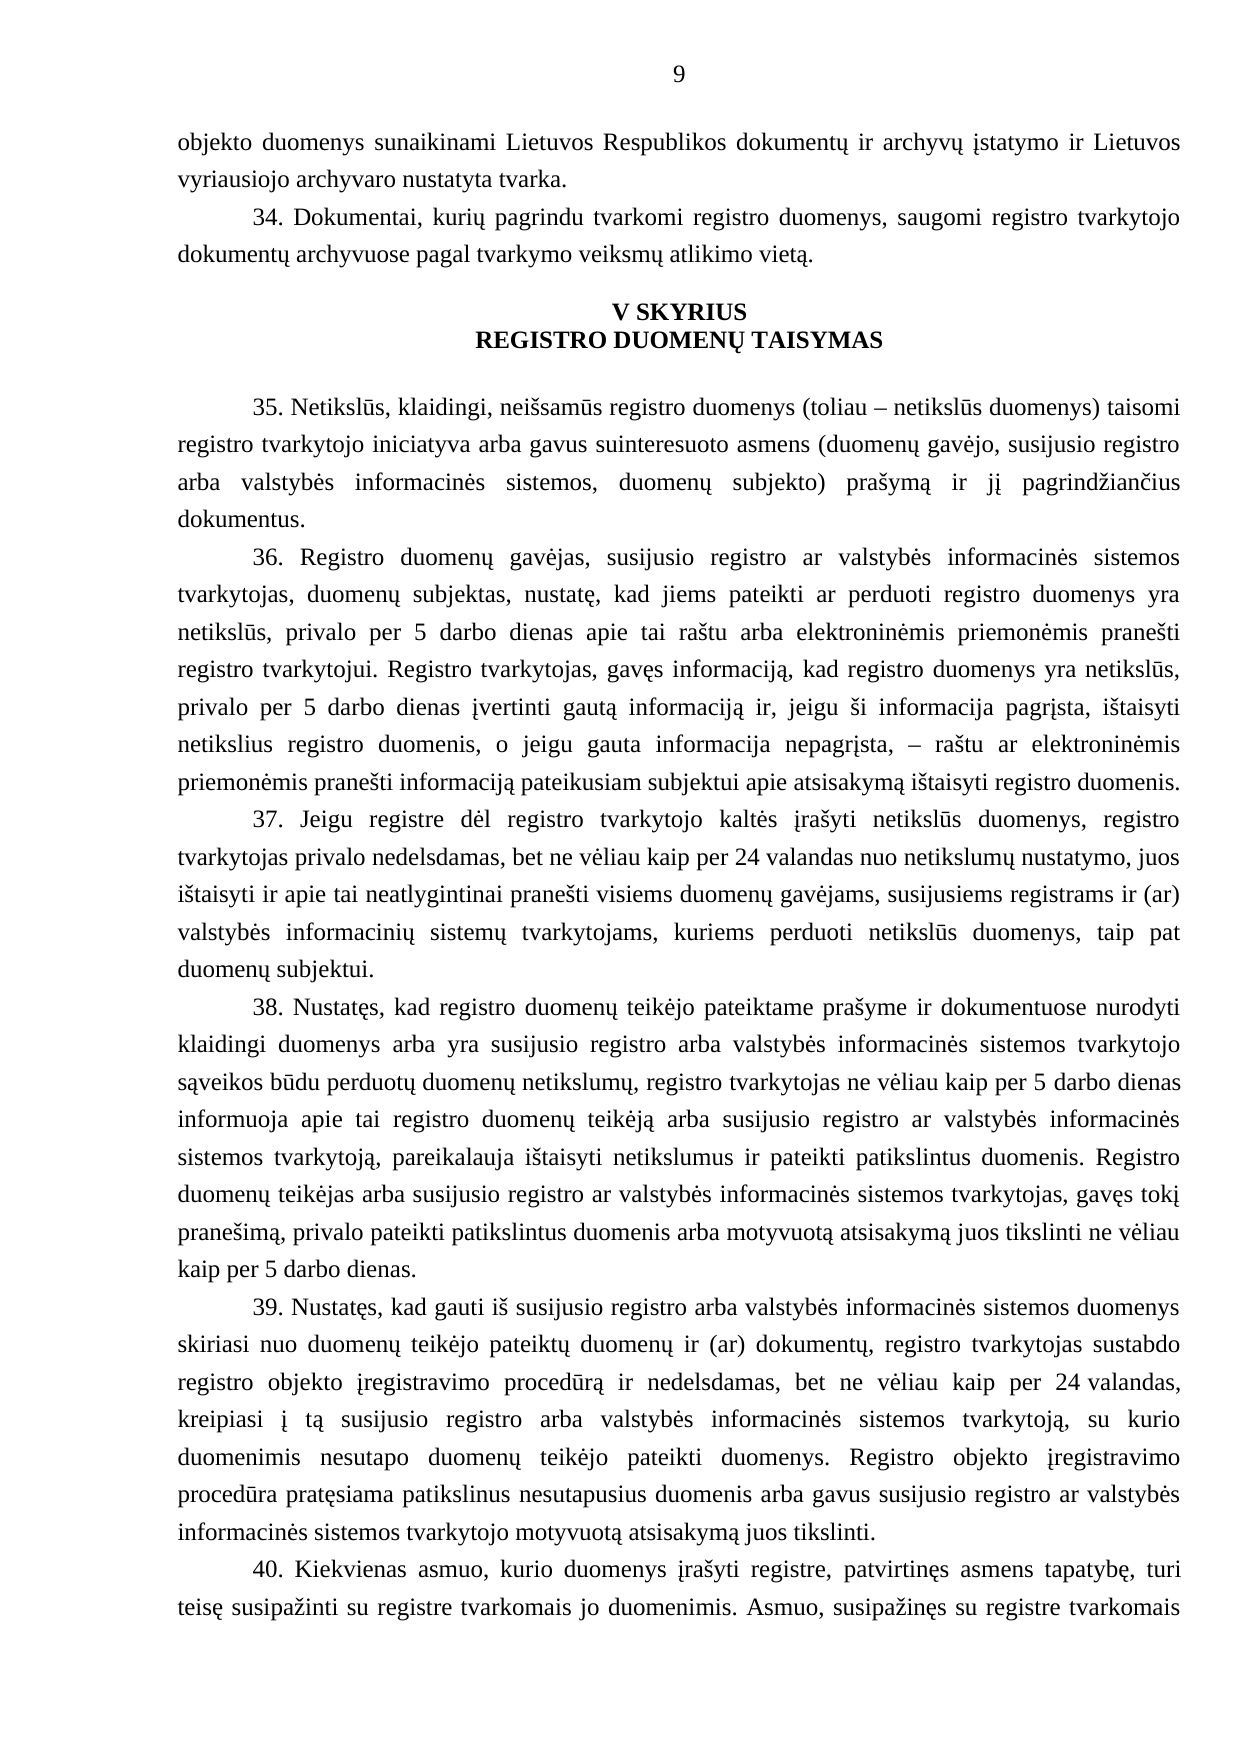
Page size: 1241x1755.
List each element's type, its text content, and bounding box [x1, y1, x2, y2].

text Registro duomenų taisymas [177, 326, 1181, 354]
text 35. Netikslūs, klaidingi, neišsamūs registro duomenys (toliau – netikslūs duomenys) taisomi registro tvarkytojo iniciatyva arba gavus suinteresuoto asmens (duomenų gavėjo, susijusio registro arba valstybės informacinės sistemos, duomenų subjekto) prašymą ir jį pagrindžiančius dokumentus. [177, 383, 1181, 533]
text 36. Registro duomenų gavėjas, susijusio registro ar valstybės informacinės sistemos tvarkytojas, duomenų subjektas, nustatę, kad jiems pateikti ar perduoti registro duomenys yra netikslūs, privalo per 5 darbo dienas apie tai raštu arba elektroninėmis priemonėmis pranešti registro tvarkytojui. Registro tvarkytojas, gavęs informaciją, kad registro duomenys yra netikslūs, privalo per 5 darbo dienas įvertinti gautą informaciją ir, jeigu ši informacija pagrįsta, ištaisyti netikslius registro duomenis, o jeigu gauta informacija nepagrįsta, – raštu ar elektroninėmis priemonėmis pranešti informaciją pateikusiam subjektui apie atsisakymą ištaisyti registro duomenis. [177, 533, 1181, 796]
text 40. Kiekvienas asmuo, kurio duomenys įrašyti registre, patvirtinęs asmens tapatybę, turi teisę susipažinti su registre tvarkomais jo duomenimis. Asmuo, susipažinęs su registre tvarkomais [177, 1546, 1181, 1621]
text 38. Nustatęs, kad registro duomenų teikėjo pateiktame prašyme ir dokumentuose nurodyti klaidingi duomenys arba yra susijusio registro arba valstybės informacinės sistemos tvarkytojo sąveikos būdu perduotų duomenų netikslumų, registro tvarkytojas ne vėliau kaip per 5 darbo dienas informuoja apie tai registro duomenų teikėją arba susijusio registro ar valstybės informacinės sistemos tvarkytoją, pareikalauja ištaisyti netikslumus ir pateikti patikslintus duomenis. Registro duomenų teikėjas arba susijusio registro ar valstybės informacinės sistemos tvarkytojas, gavęs tokį pranešimą, privalo pateikti patikslintus duomenis arba motyvuotą atsisakymą juos tikslinti ne vėliau kaip per 5 darbo dienas. [177, 983, 1181, 1283]
text 37. Jeigu registre dėl registro tvarkytojo kaltės įrašyti netikslūs duomenys, registro tvarkytojas privalo nedelsdamas, bet ne vėliau kaip per 24 valandas nuo netikslumų nustatymo, juos ištaisyti ir apie tai neatlygintinai pranešti visiems duomenų gavėjams, susijusiems registrams ir (ar) valstybės informacinių sistemų tvarkytojams, kuriems perduoti netikslūs duomenys, taip pat duomenų subjektui. [177, 796, 1181, 983]
text V SKYRIUS [177, 297, 1181, 326]
text 34. Dokumentai, kurių pagrindu tvarkomi registro duomenys, saugomi registro tvarkytojo dokumentų archyvuose pagal tvarkymo veiksmų atlikimo vietą. [177, 193, 1181, 268]
text objekto duomenys sunaikinami Lietuvos Respublikos dokumentų ir archyvų įstatymo ir Lietuvos vyriausiojo archyvaro nustatyta tvarka. [177, 118, 1181, 193]
text 39. Nustatęs, kad gauti iš susijusio registro arba valstybės informacinės sistemos duomenys skiriasi nuo duomenų teikėjo pateiktų duomenų ir (ar) dokumentų, registro tvarkytojas sustabdo registro objekto įregistravimo procedūrą ir nedelsdamas, bet ne vėliau kaip per 24 valandas, kreipiasi į tą susijusio registro arba valstybės informacinės sistemos tvarkytoją, su kurio duomenimis nesutapo duomenų teikėjo pateikti duomenys. Registro objekto įregistravimo procedūra pratęsiama patikslinus nesutapusius duomenis arba gavus susijusio registro ar valstybės informacinės sistemos tvarkytojo motyvuotą atsisakymą juos tikslinti. [177, 1283, 1181, 1546]
